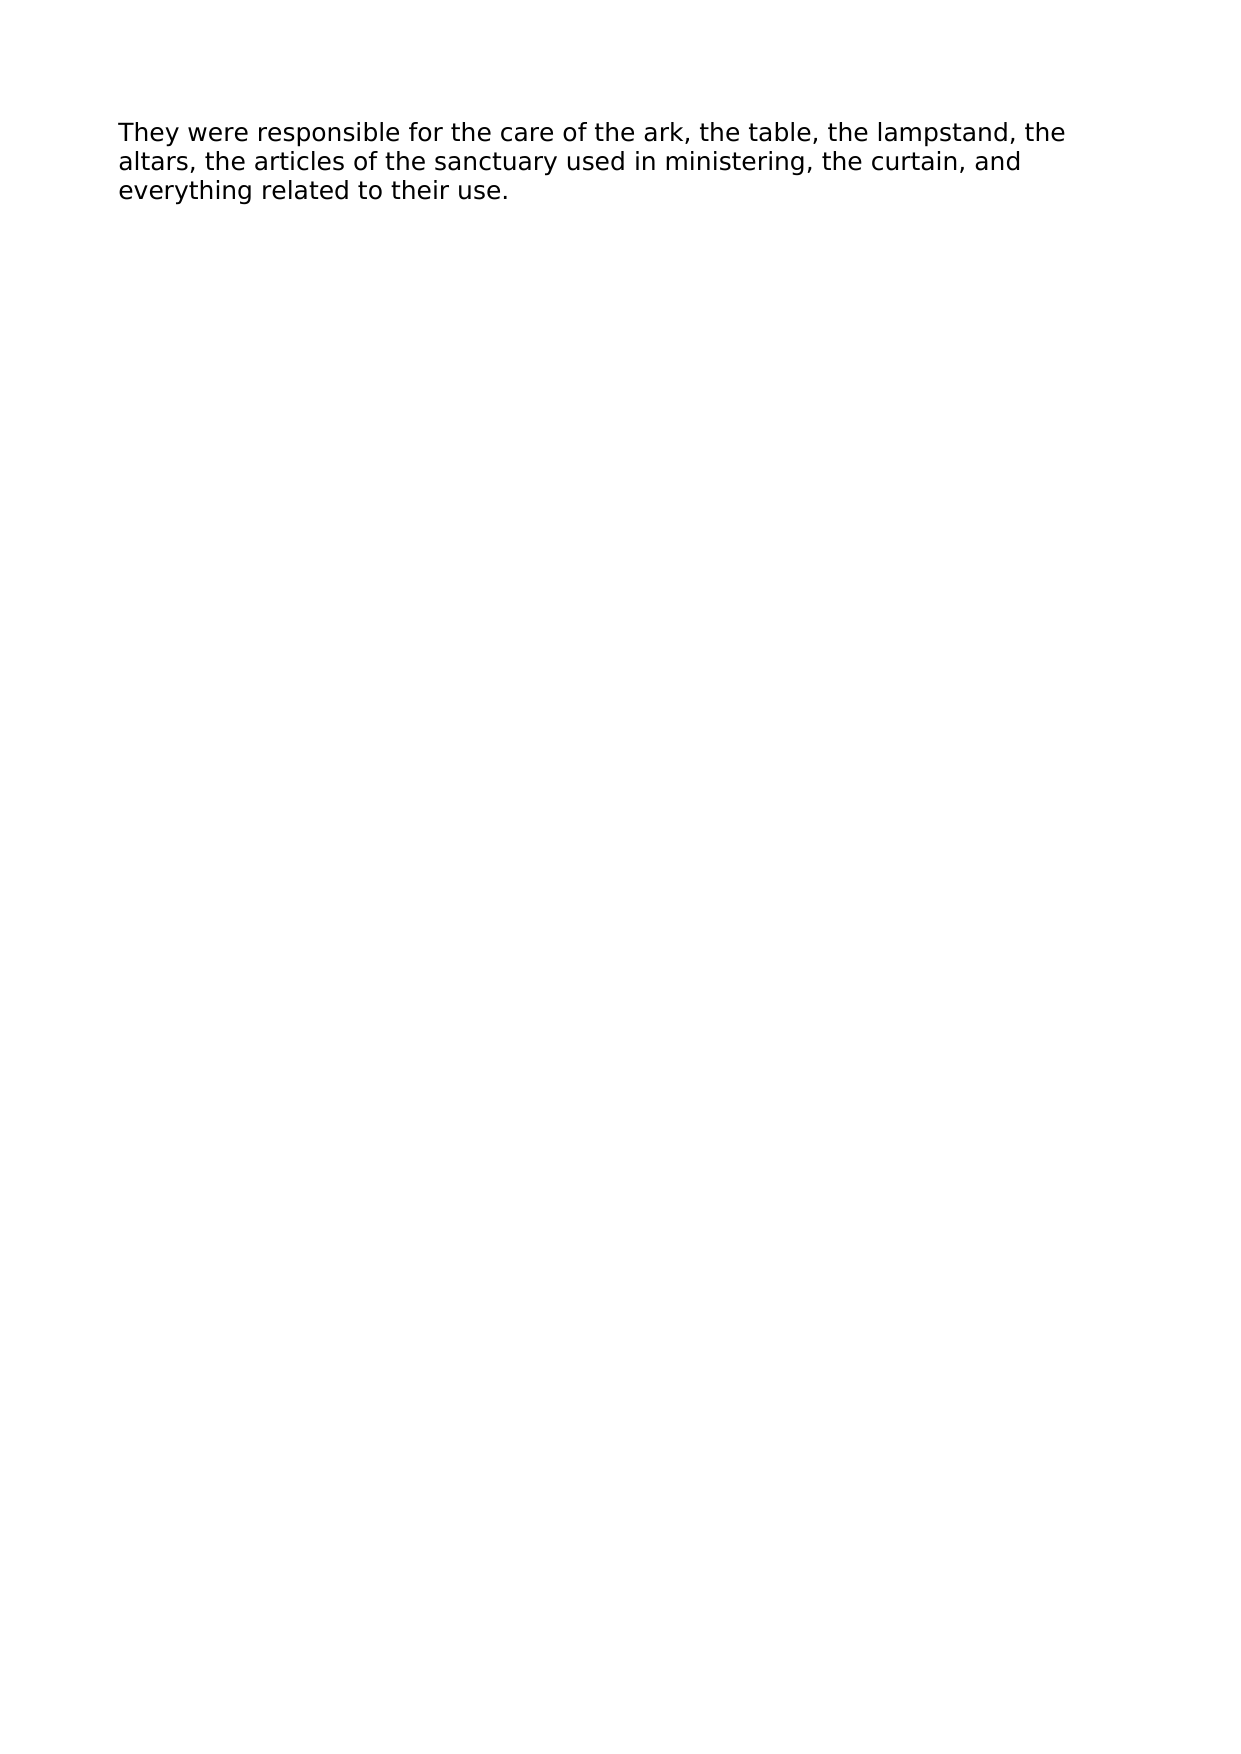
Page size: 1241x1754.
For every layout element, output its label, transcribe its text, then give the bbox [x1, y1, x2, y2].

text They were responsible for the care of the ark, the table, the lampstand, the altars, the articles of the sanctuary used in ministering, the curtain, and everything related to their use. [118, 118, 1122, 206]
